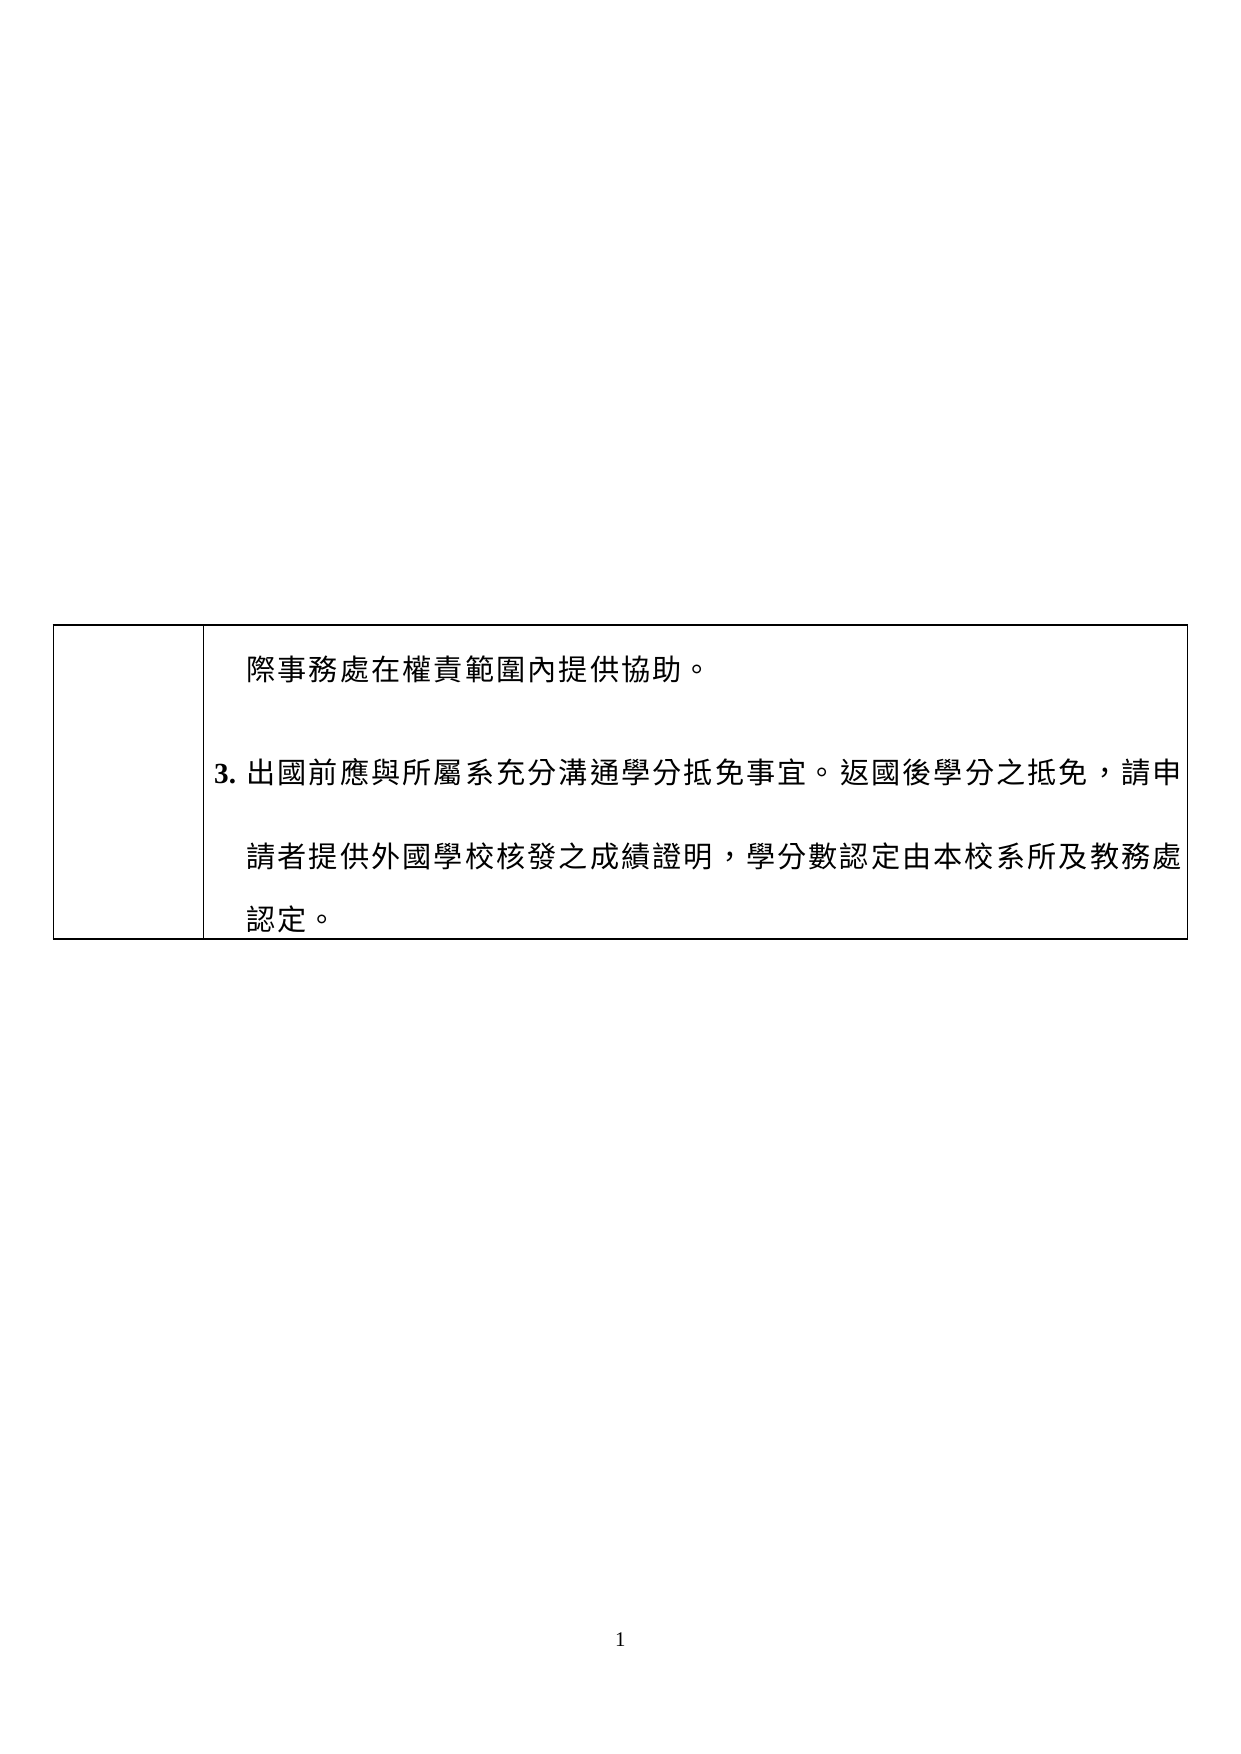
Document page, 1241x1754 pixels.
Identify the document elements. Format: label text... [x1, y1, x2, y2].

table_cell 研修學校相關權利義務之細節內容，依該校提供資料為準。 本校國際事務處為研修學生聯繫及取得姊妹校入學許可後，研修學生須自行申辦護照、簽證、訂購機票，以及赴外國學校註冊所需準備之文件(如健康檢查、海外醫療保險、財力證明等)等事宜，並依據外國學校規定之日程前往；如有困難請務必即時提出，必要時可請本校國際事務處在權責範圍內提供協助。 出國前應與所屬系充分溝通學分抵免事宜。返國後學分之抵免，請申請者提供外國學校核發之成績證明，學分數認定由本校系所及教務處認定。 役男出國前本處將協助先向本校軍訓室確認是否需要申辦「緩徵」。「緩徵」申辦完成後，本處將請申請者填寫「役男出國名冊」並備函送至申請者戶籍地所屬之縣(市)政府兵役單位辦理役男出國手續，役男應按規定於出國前持核准公函及護照至指定單位加蓋出境核准章。 「學分數」及「成績規定」:受COVID-19新冠肺炎疫情影響期間，交換學生赴海外研修一學期應修學分數修改為「至少9學分(或18ECTS學分)、至多12學分(或24ECTS學分)」(依據109年10月28日交換學生甄選會議決議)。 (1)美、韓:成績總平均達G.P.A.3.0以上、 (2)匈、俄:成績總平均達Good Level(Grade 4)以上。 (3)日本：成績總平均達75分以上或G.P.A.3.0以上。 (4)德國：成績總平均達「2.1-2.5」Level。 獲錄取學生回國後有義務擔任國際事務處志工：(1)協助及輔導後期同學、學弟妹之交換學生準備，提供必要之資訊；(2) 教育部學海計畫授補助者回國後應繳交心得並上傳至教育部學海計畫網站；(3)於交換學生說明會中分享個人研修經驗；(4)協助國際交流活動，如接機、外賓接待等事宜；(5) 協助及輔導本校外國學生新生在校學習與生活等。 經甄選獲錄取之學生，如欲放棄錄取資格，該生必須於錄取結果公布後一週內簽寫「錄取資格放棄申明書」並繳交至國際事務處備存。 本處協助申請者向外國學生申請交換學生後至出國前，非因不可抗力之重大變故，不得放棄或中輟資格，因放棄交換學生而延伸之相關費用將由申請者自行支付並依外國學校指定方式繳費。 因應COVID-19新冠肺炎疫情影響世界各國，本校將依據本國衛生福利部公告外國學校所屬國家或地區之國際旅遊疫情建議等級暫緩辦理交換學生出國作業。如為旅遊建議為第二級(含)以上，學生(應屆畢業生除外)得於預計出國日前一個月向國際事務處申請保留交換學生資格並延後出國時間。如學生自願出國，請務必於出國日前一個月簽署「自願出國聲明切結書」並將正本一式兩份送至國際事務處存查。 [204, 626, 1187, 938]
table_cell [54, 626, 203, 938]
